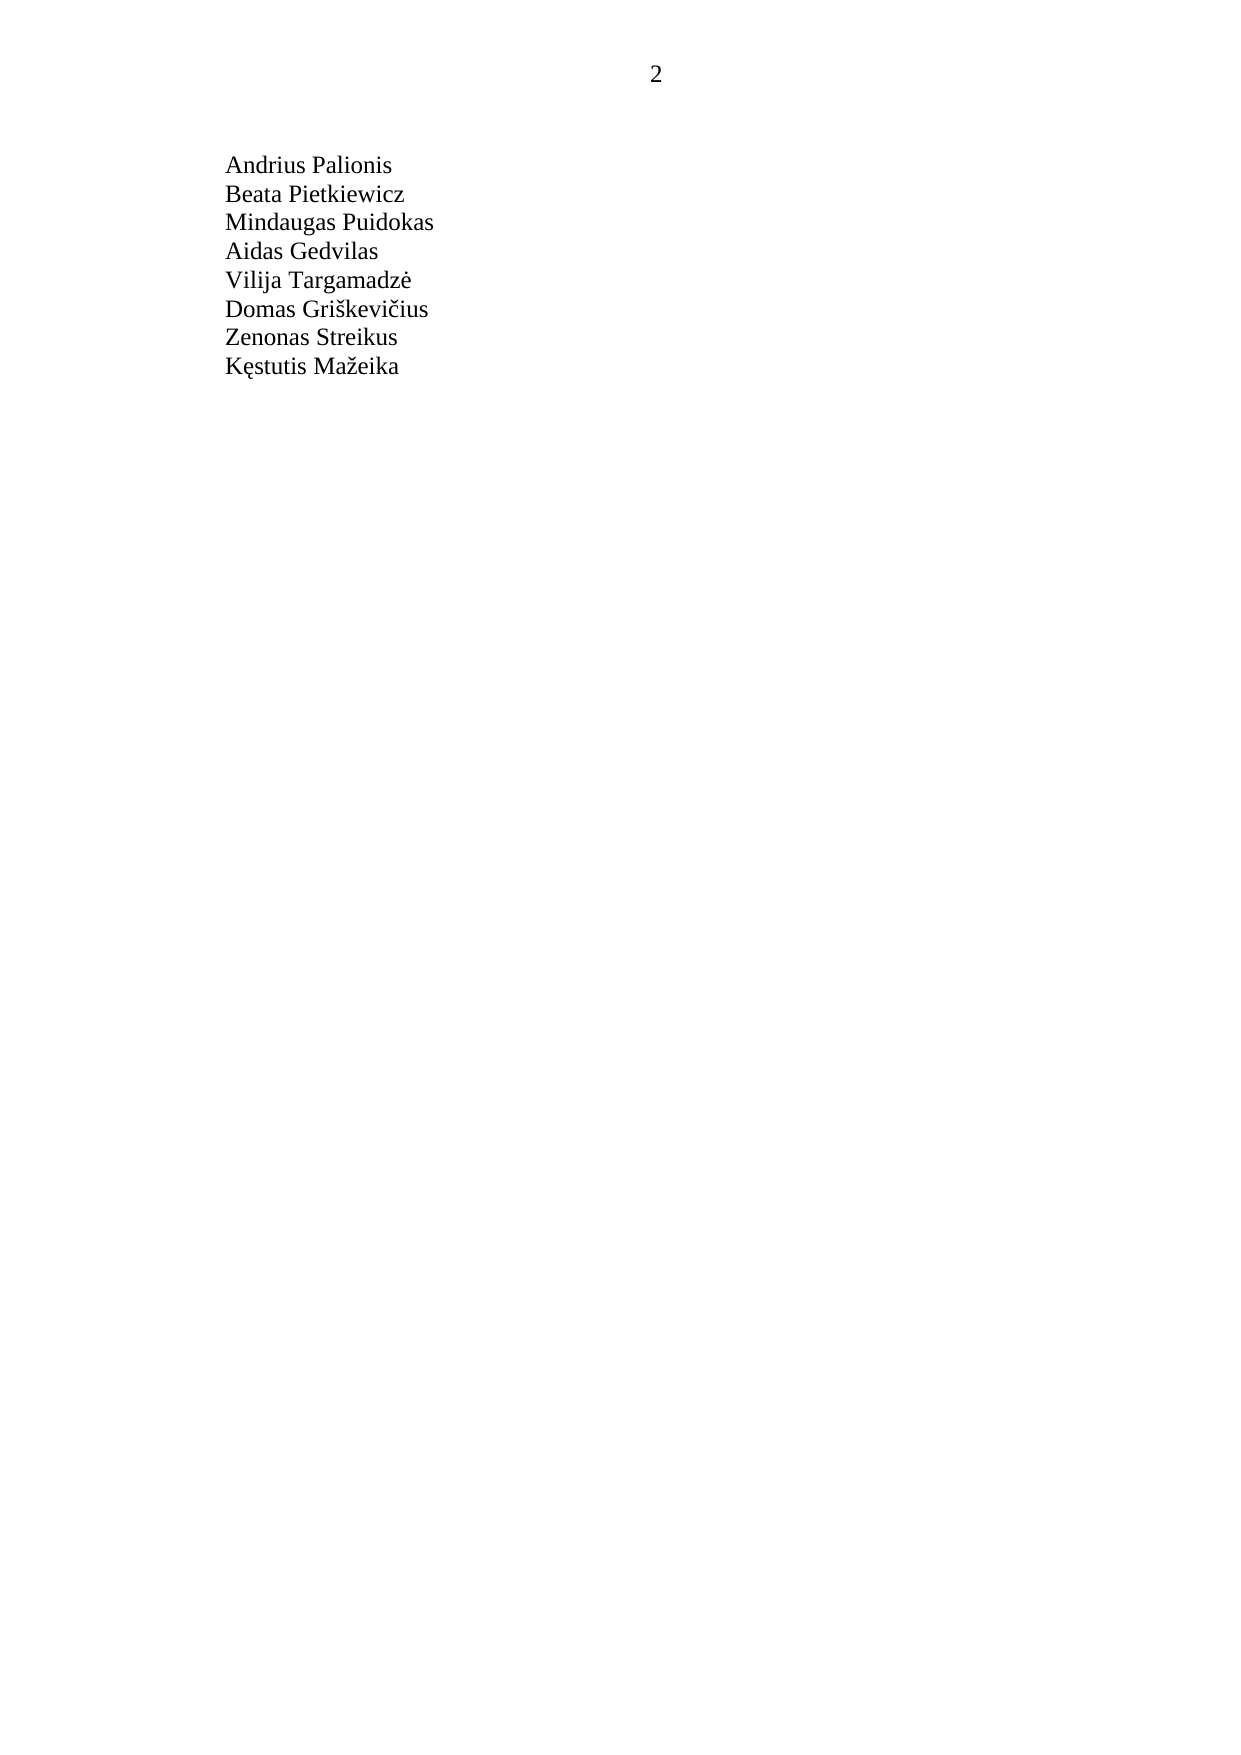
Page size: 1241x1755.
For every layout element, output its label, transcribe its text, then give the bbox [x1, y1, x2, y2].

text Kęstutis Mažeika [150, 351, 1162, 380]
text Zenonas Streikus [150, 322, 1162, 351]
text Mindaugas Puidokas [150, 207, 1162, 236]
text Andrius Palionis [150, 150, 1162, 179]
text Beata Pietkiewicz [150, 179, 1162, 207]
text Vilija Targamadzė [150, 265, 1162, 294]
text Domas Griškevičius [150, 294, 1162, 322]
text Aidas Gedvilas [150, 236, 1162, 265]
